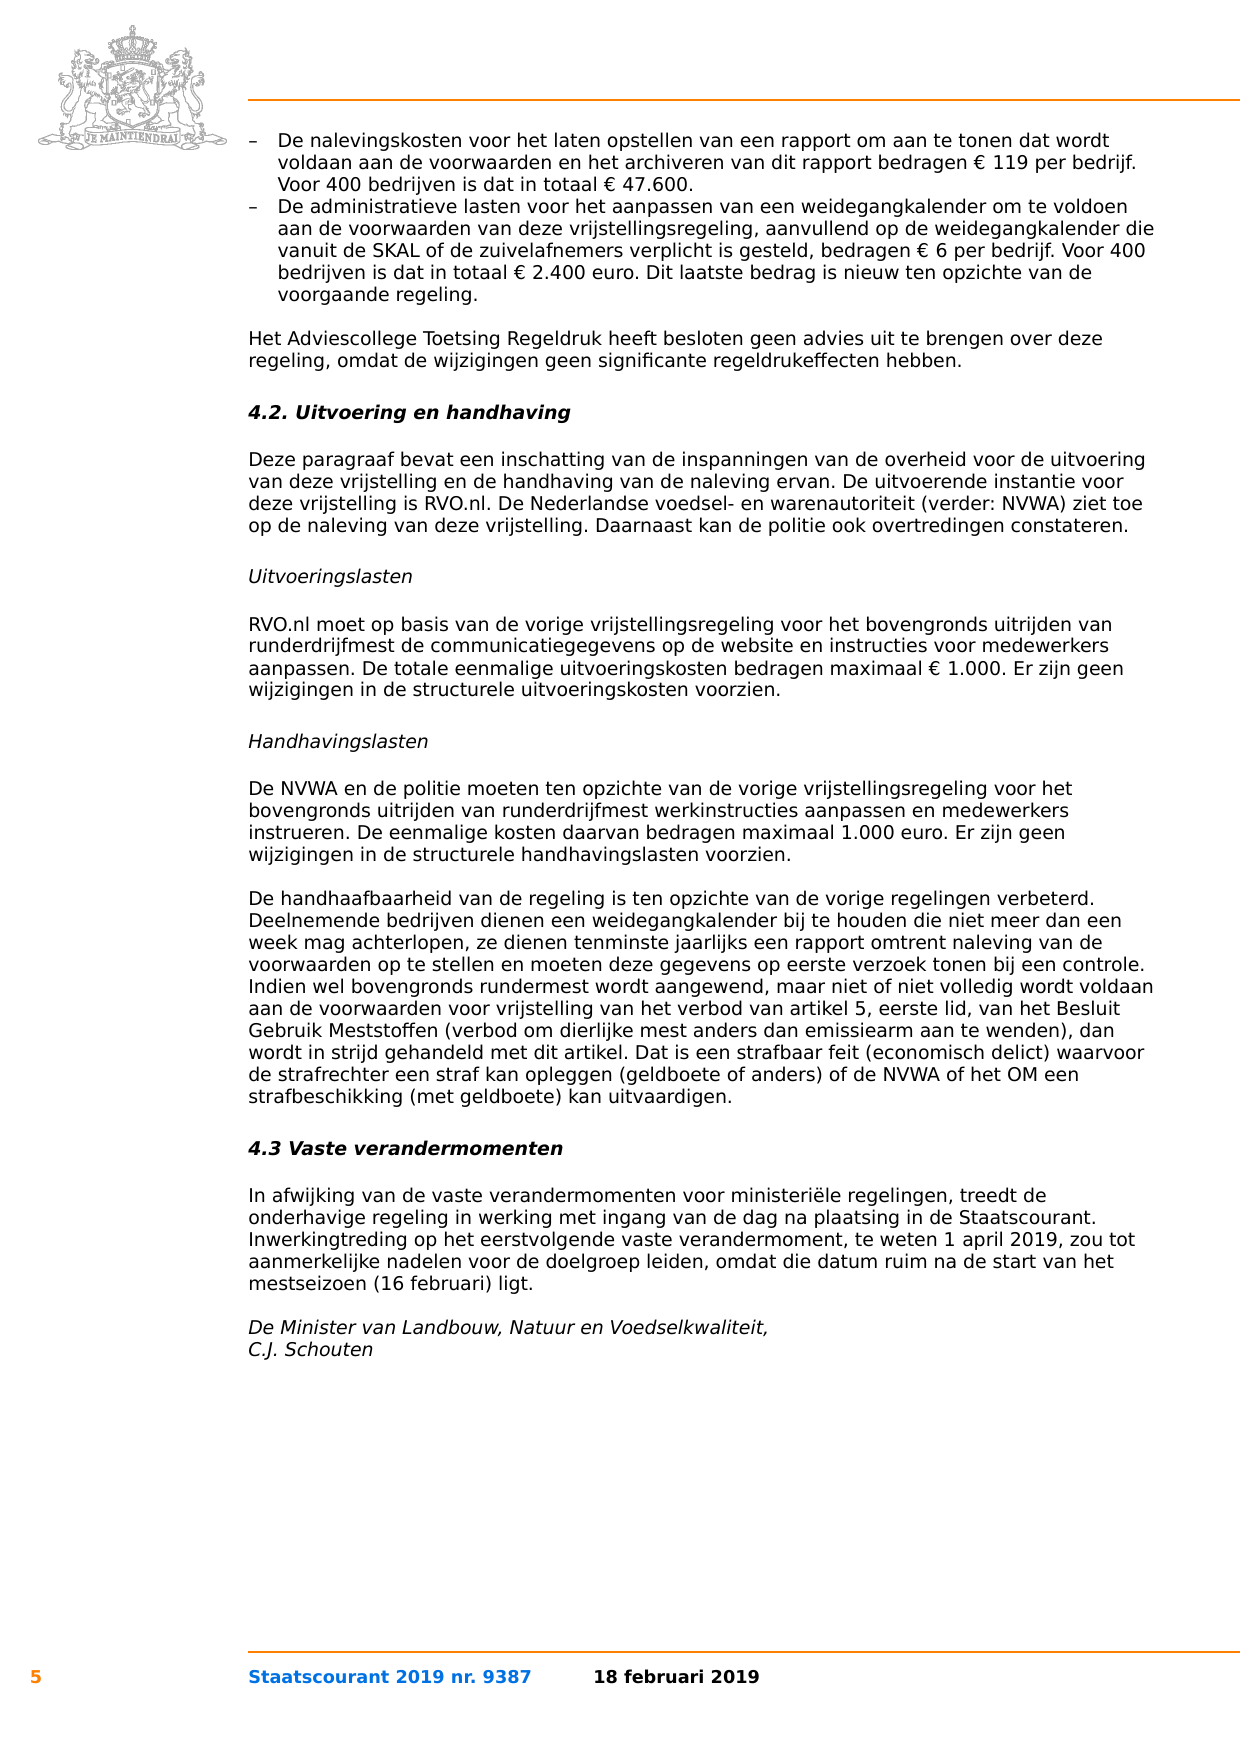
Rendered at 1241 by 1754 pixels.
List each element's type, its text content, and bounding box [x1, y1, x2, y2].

text Het Adviescollege Toetsing Regeldruk heeft besloten geen advies uit te brengen over deze regeling, omdat de wijzigingen geen significante regeldrukeffecten hebben. [248, 328, 1163, 372]
subtitle 4.3 Vaste verandermomenten [248, 1138, 1163, 1160]
text In afwijking van de vaste verandermomenten voor ministeriële regelingen, treedt de onderhavige regeling in werking met ingang van de dag na plaatsing in de Staatscourant. Inwerkingtreding op het eerstvolgende vaste verandermoment, te weten 1 april 2019, zou tot aanmerkelijke nadelen voor de doelgroep leiden, omdat die datum ruim na de start van het mestseizoen (16 februari) ligt. [248, 1185, 1163, 1295]
subtitle Handhavingslasten [248, 731, 1163, 753]
picture [38, 25, 227, 150]
subtitle Uitvoeringslasten [248, 566, 1163, 588]
text De Minister van Landbouw, Natuur en Voedselkwaliteit, C.J. Schouten [248, 1317, 1163, 1361]
text RVO.nl moet op basis van de vorige vrijstellingsregeling voor het bovengronds uitrijden van runderdrijfmest de communicatiegegevens op de website en instructies voor medewerkers aanpassen. De totale eenmalige uitvoeringskosten bedragen maximaal € 1.000. Er zijn geen wijzigingen in de structurele uitvoeringskosten voorzien. [248, 613, 1163, 701]
text Deze paragraaf bevat een inschatting van de inspanningen van de overheid voor de uitvoering van deze vrijstelling en de handhaving van de naleving ervan. De uitvoerende instantie voor deze vrijstelling is RVO.nl. De Nederlandse voedsel- en warenautoriteit (verder: NVWA) ziet toe op de naleving van deze vrijstelling. Daarnaast kan de politie ook overtredingen constateren. [248, 448, 1163, 536]
text – De nalevingskosten voor het laten opstellen van een rapport om aan te tonen dat wordt voldaan aan de voorwaarden en het archiveren van dit rapport bedragen € 119 per bedrijf. Voor 400 bedrijven is dat in totaal € 47.600. [248, 130, 1163, 196]
text De NVWA en de politie moeten ten opzichte van de vorige vrijstellingsregeling voor het bovengronds uitrijden van runderdrijfmest werkinstructies aanpassen en medewerkers instrueren. De eenmalige kosten daarvan bedragen maximaal 1.000 euro. Er zijn geen wijzigingen in de structurele handhavingslasten voorzien. [248, 778, 1163, 866]
text – De administratieve lasten voor het aanpassen van een weidegangkalender om te voldoen aan de voorwaarden van deze vrijstellingsregeling, aanvullend op de weidegangkalender die vanuit de SKAL of de zuivelafnemers verplicht is gesteld, bedragen € 6 per bedrijf. Voor 400 bedrijven is dat in totaal € 2.400 euro. Dit laatste bedrag is nieuw ten opzichte van de voorgaande regeling. [248, 196, 1163, 306]
subtitle 4.2. Uitvoering en handhaving [248, 402, 1163, 423]
text De handhaafbaarheid van de regeling is ten opzichte van de vorige regelingen verbeterd. Deelnemende bedrijven dienen een weidegangkalender bij te houden die niet meer dan een week mag achterlopen, ze dienen tenminste jaarlijks een rapport omtrent naleving van de voorwaarden op te stellen en moeten deze gegevens op eerste verzoek tonen bij een controle. Indien wel bovengronds rundermest wordt aangewend, maar niet of niet volledig wordt voldaan aan de voorwaarden voor vrijstelling van het verbod van artikel 5, eerste lid, van het Besluit Gebruik Meststoffen (verbod om dierlijke mest anders dan emissiearm aan te wenden), dan wordt in strijd gehandeld met dit artikel. Dat is een strafbaar feit (economisch delict) waarvoor de strafrechter een straf kan opleggen (geldboete of anders) of de NVWA of het OM een strafbeschikking (met geldboete) kan uitvaardigen. [248, 888, 1163, 1108]
